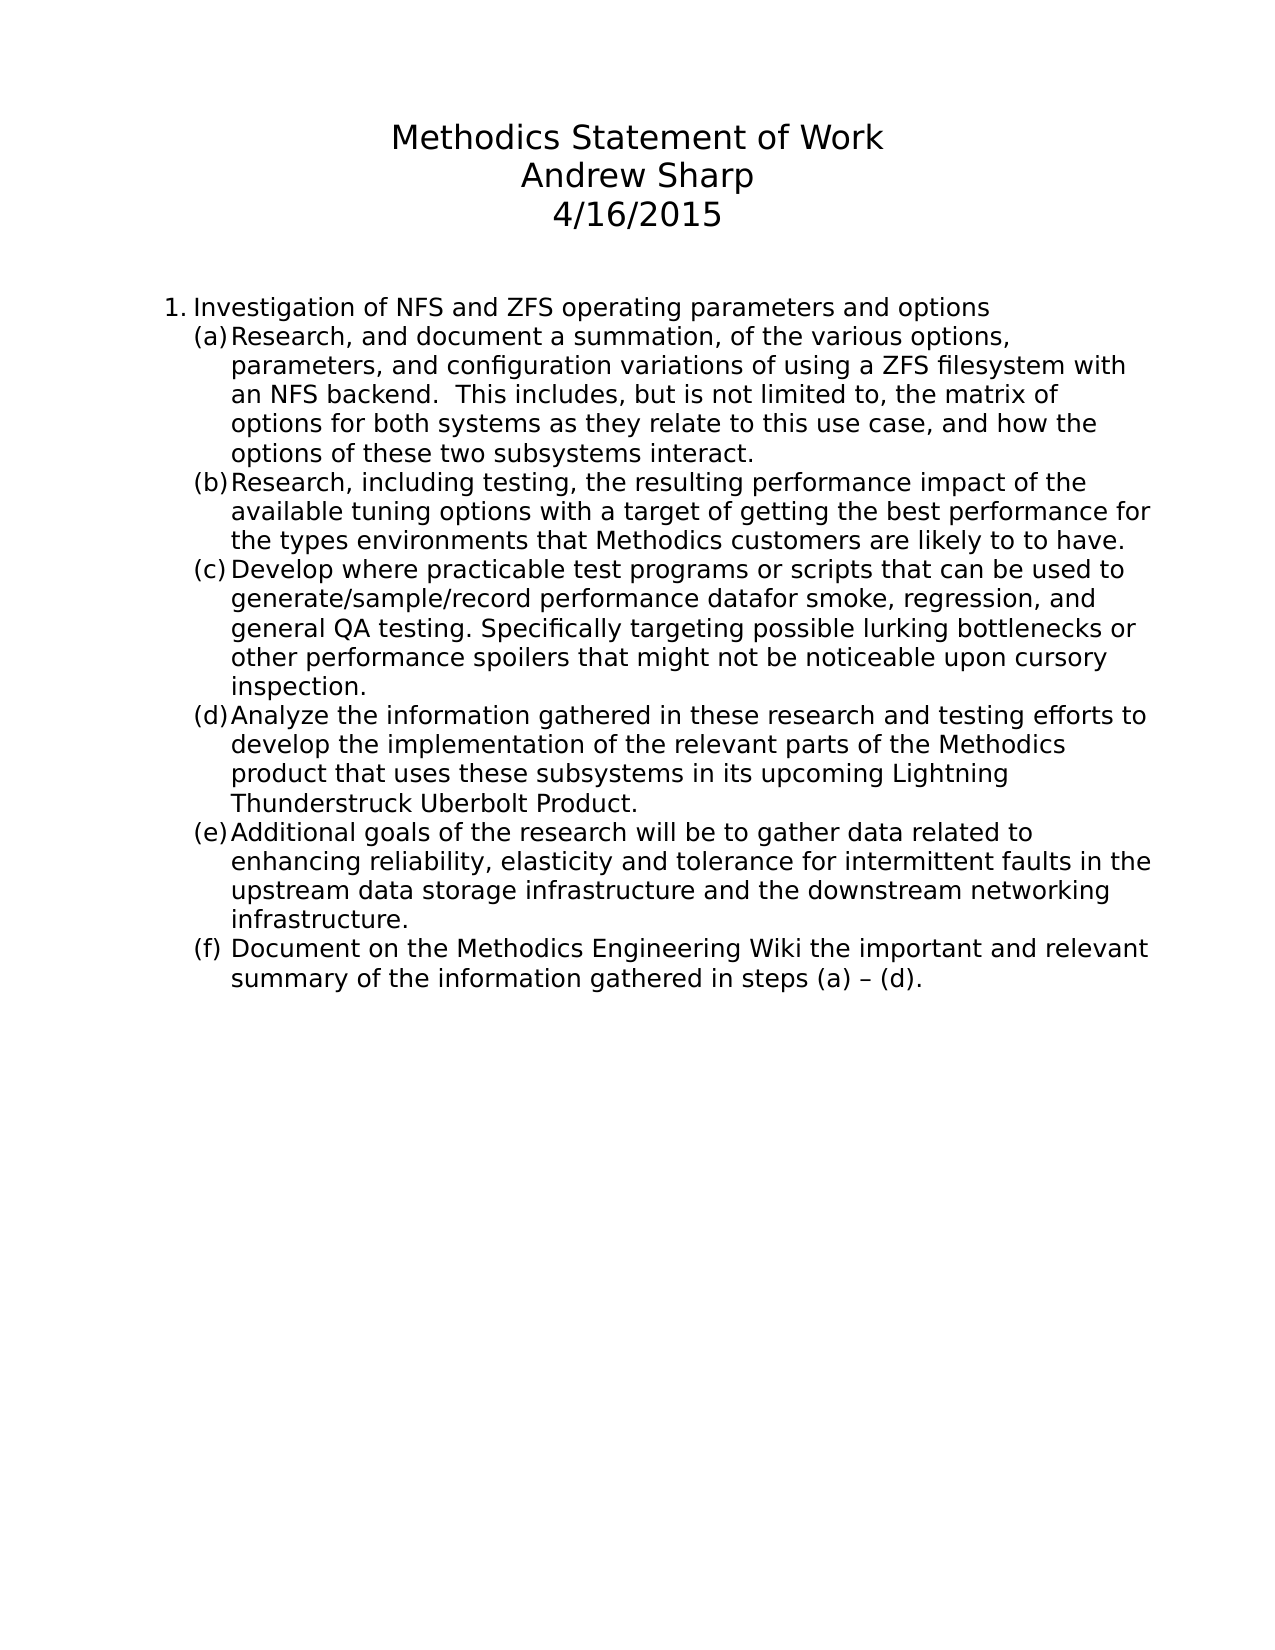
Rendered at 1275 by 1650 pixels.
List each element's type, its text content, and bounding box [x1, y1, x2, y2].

list Research, including testing, the resulting performance impact of the available tuning options with a target of getting the best performance for the types environments that Methodics customers are likely to to have. [193, 468, 1157, 556]
list Document on the Methodics Engineering Wiki the important and relevant summary of the information gathered in steps (a) – (d). [193, 935, 1157, 993]
list Research, and document a summation, of the various options, parameters, and configuration variations of using a ZFS filesystem with an NFS backend. This includes, but is not limited to, the matrix of options for both systems as they relate to this use case, and how the options of these two subsystems interact. [193, 322, 1157, 468]
list Additional goals of the research will be to gather data related to enhancing reliability, elasticity and tolerance for intermittent faults in the upstream data storage infrastructure and the downstream networking infrastructure. [193, 818, 1157, 935]
list Develop where practicable test programs or scripts that can be used to generate/sample/record performance datafor smoke, regression, and general QA testing. Specifically targeting possible lurking bottlenecks or other performance spoilers that might not be noticeable upon cursory inspection. [193, 556, 1157, 701]
text Andrew Sharp [118, 157, 1157, 196]
list Analyze the information gathered in these research and testing efforts to develop the implementation of the relevant parts of the Methodics product that uses these subsystems in its upcoming Lightning Thunderstruck Uberbolt Product. [193, 701, 1157, 818]
text Methodics Statement of Work [118, 118, 1157, 157]
text 4/16/2015 [118, 196, 1157, 235]
list Investigation of NFS and ZFS operating parameters and options [156, 293, 1157, 322]
